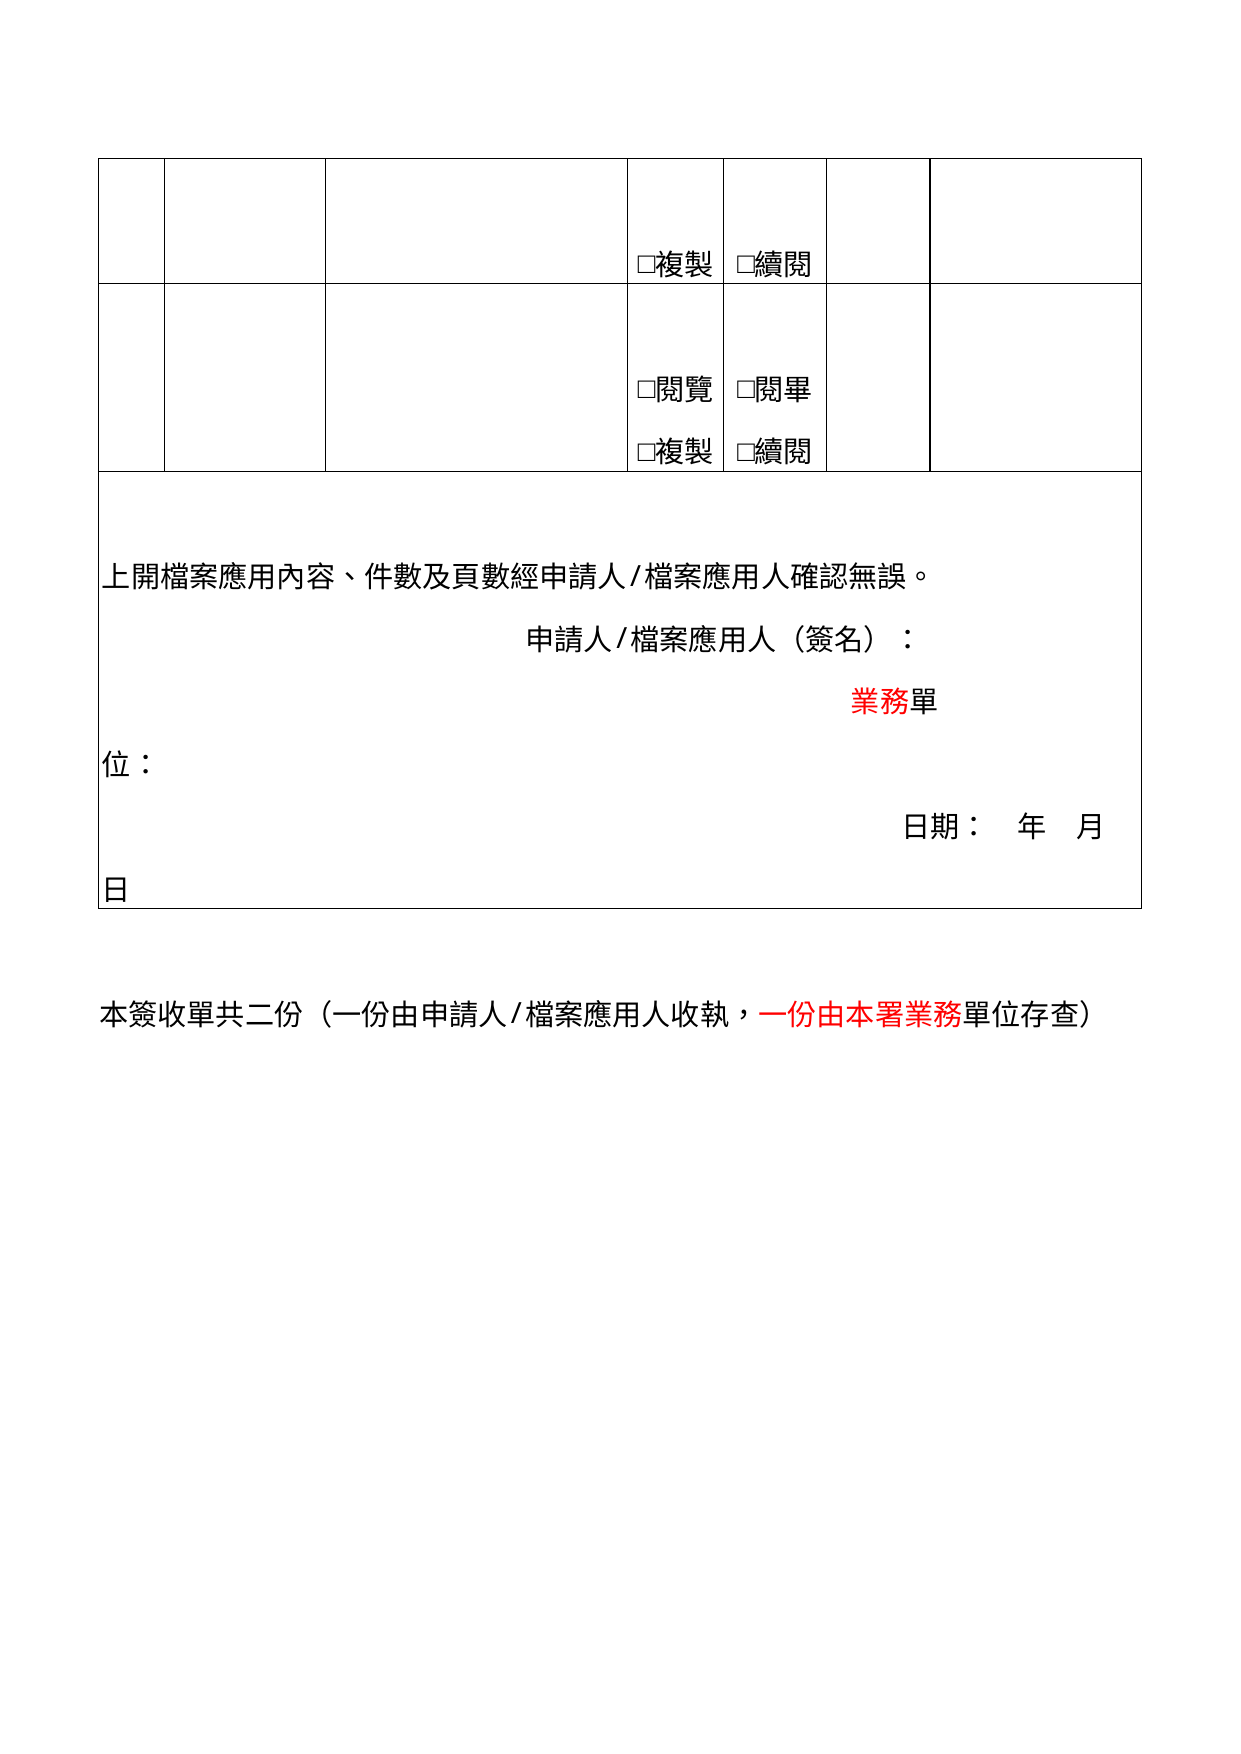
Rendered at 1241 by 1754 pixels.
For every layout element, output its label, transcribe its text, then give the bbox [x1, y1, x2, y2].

table_cell [326, 159, 627, 283]
table_cell □閱畢 □續閱 [724, 284, 826, 471]
table_cell [99, 159, 164, 283]
text 本簽收單共二份（一份由申請人/檔案應用人收執，一份由本署業務單位存查） [99, 971, 1147, 1033]
table_cell □續閱 [724, 159, 826, 283]
table_cell [326, 284, 627, 471]
table_cell [827, 284, 929, 471]
table_cell □複製 [628, 159, 723, 283]
table_cell 上開檔案應用內容、件數及頁數經申請人/檔案應用人確認無誤。 申請人/檔案應用人（簽名）： 業務單位： 日期： 年 月 日 [99, 472, 1141, 908]
table_cell □閱覽 □複製 [628, 284, 723, 471]
table_cell [931, 284, 1141, 471]
table_cell [827, 159, 929, 283]
table_cell [165, 284, 325, 471]
table_cell [99, 284, 164, 471]
table_cell [931, 159, 1141, 283]
table_cell [165, 159, 325, 283]
